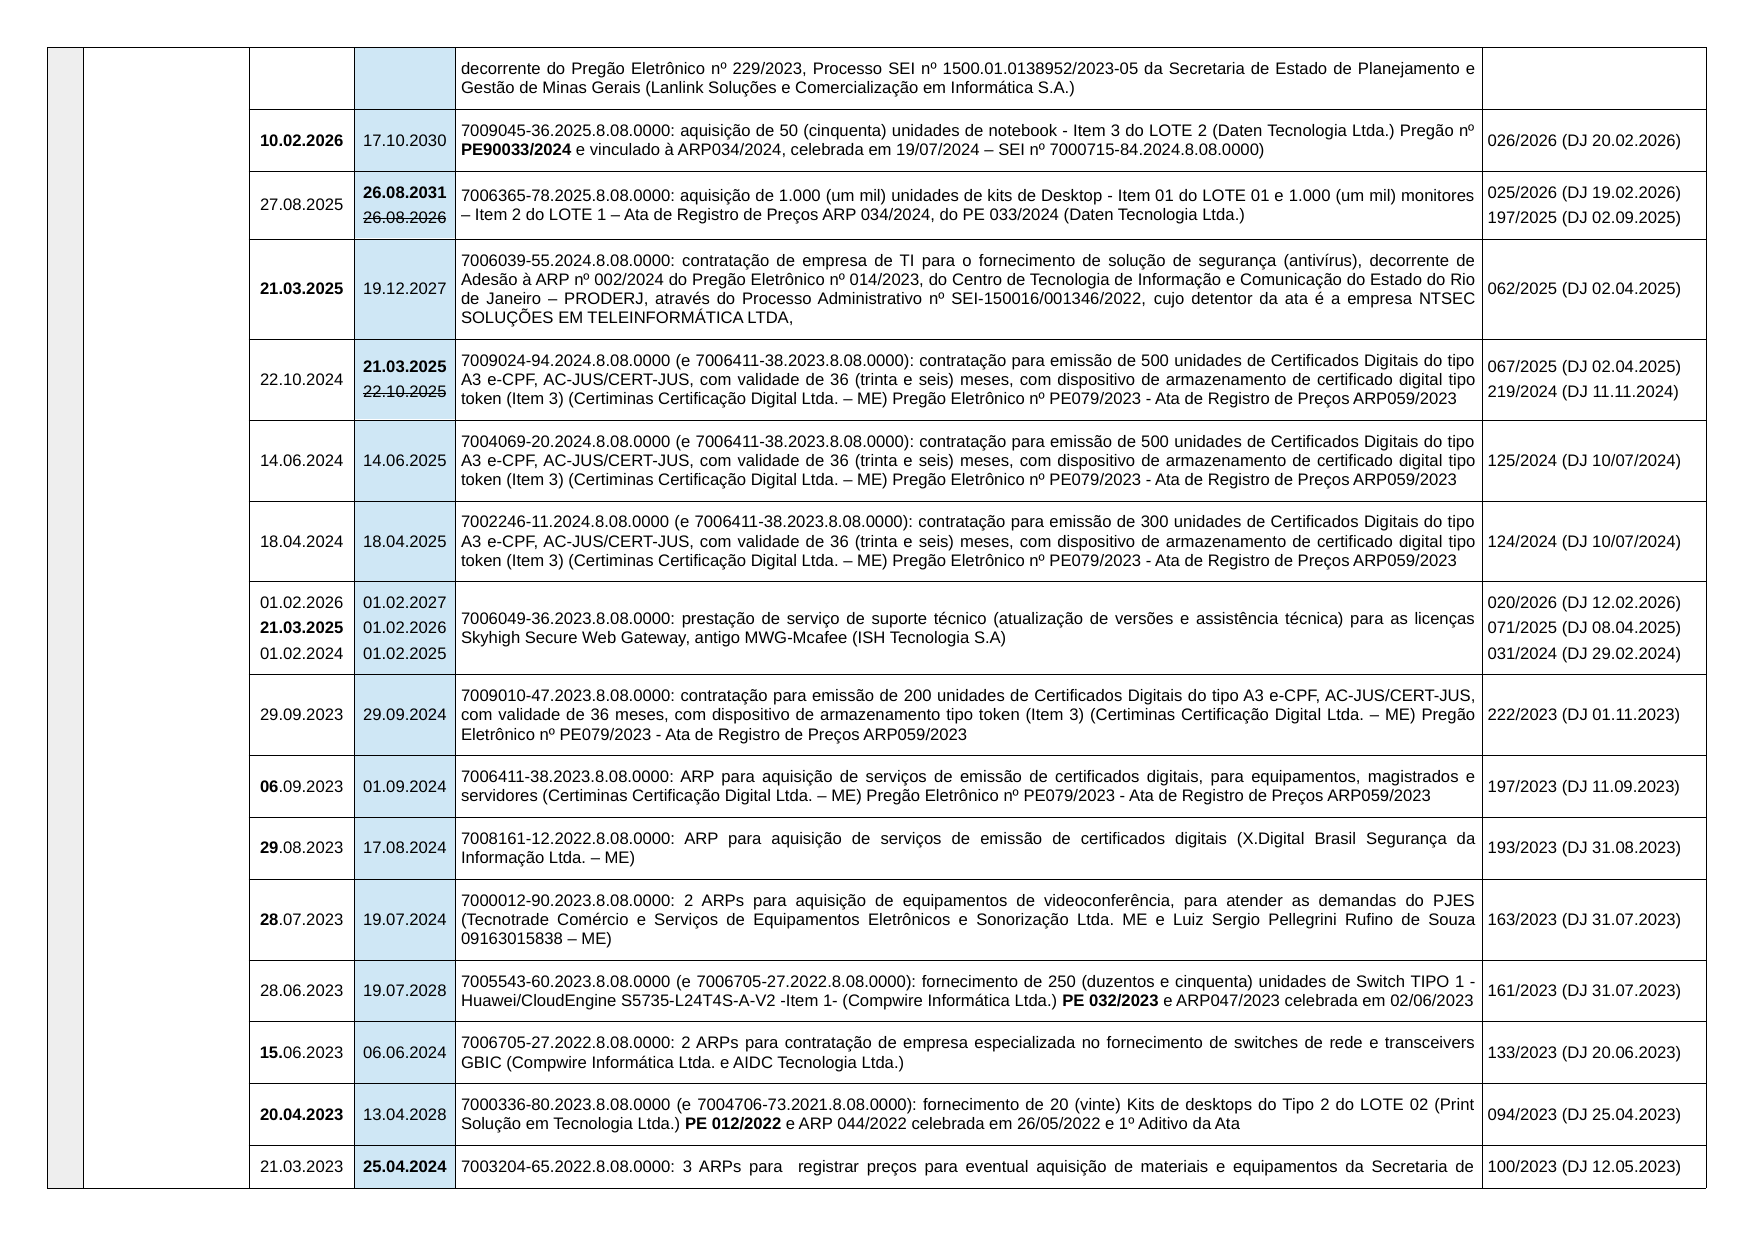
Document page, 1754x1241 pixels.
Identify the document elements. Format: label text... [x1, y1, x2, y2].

table_cell 01.09.2024 [355, 756, 455, 817]
table_cell 7000012-90.2023.8.08.0000: 2 ARPs para aquisição de equipamentos de videoconferência, para atender as demandas do PJES (Tecnotrade Comércio e Serviços de Equipamentos Eletrônicos e Sonorização Ltda. ME e Luiz Sergio Pellegrini Rufino de Souza 09163015838 – ME) [456, 880, 1482, 960]
table_cell 7009045-36.2025.8.08.0000: aquisição de 50 (cinquenta) unidades de notebook - Item 3 do LOTE 2 (Daten Tecnologia Ltda.) Pregão nº PE90033/2024 e vinculado à ARP034/2024, celebrada em 19/07/2024 – SEI nº 7000715-84.2024.8.08.0000) [456, 110, 1482, 171]
table_cell 7006365-78.2025.8.08.0000: aquisição de 1.000 (um mil) unidades de kits de Desktop - Item 01 do LOTE 01 e 1.000 (um mil) monitores – Item 2 do LOTE 1 – Ata de Registro de Preços ARP 034/2024, do PE 033/2024 (Daten Tecnologia Ltda.) [456, 172, 1482, 238]
table_cell 27.08.2025 [250, 172, 354, 238]
table_cell 19.12.2027 [355, 240, 455, 339]
table_cell 21.03.2023 [250, 1146, 354, 1188]
table_cell 7008161-12.2022.8.08.0000: ARP para aquisição de serviços de emissão de certificados digitais (X.Digital Brasil Segurança da Informação Ltda. – ME) [456, 818, 1482, 879]
table_cell 19.07.2028 [355, 961, 455, 1021]
table_cell 26.08.2031 26.08.2026 [355, 172, 455, 238]
table_cell 01.02.2026 21.03.2025 01.02.2024 [250, 582, 354, 674]
table_cell 7002246-11.2024.8.08.0000 (e 7006411-38.2023.8.08.0000): contratação para emissão de 300 unidades de Certificados Digitais do tipo A3 e-CPF, AC-JUS/CERT-JUS, com validade de 36 (trinta e seis) meses, com dispositivo de armazenamento de certificado digital tipo token (Item 3) (Certiminas Certificação Digital Ltda. – ME) Pregão Eletrônico nº PE079/2023 - Ata de Registro de Preços ARP059/2023 [456, 502, 1482, 581]
table_cell 20.04.2023 [250, 1084, 354, 1145]
table_cell 10.02.2026 [250, 110, 354, 171]
table_cell 7006705-27.2022.8.08.0000: 2 ARPs para contratação de empresa especializada no fornecimento de switches de rede e transceivers GBIC (Compwire Informática Ltda. e AIDC Tecnologia Ltda.) [456, 1022, 1482, 1083]
table_cell 14.06.2024 [250, 421, 354, 501]
table_cell 7005543-60.2023.8.08.0000 (e 7006705-27.2022.8.08.0000): fornecimento de 250 (duzentos e cinquenta) unidades de Switch TIPO 1 - Huawei/CloudEngine S5735-L24T4S-A-V2 -Item 1- (Compwire Informática Ltda.) PE 032/2023 e ARP047/2023 celebrada em 02/06/2023 [456, 961, 1482, 1021]
table_cell 124/2024 (DJ 10/07/2024) [1483, 502, 1706, 581]
table_cell decorrente do Pregão Eletrônico nº 229/2023, Processo SEI nº 1500.01.0138952/2023-05 da Secretaria de Estado de Planejamento e Gestão de Minas Gerais (Lanlink Soluções e Comercialização em Informática S.A.) [456, 48, 1482, 109]
table_cell 22.10.2024 [250, 340, 354, 419]
table_cell 193/2023 (DJ 31.08.2023) [1483, 818, 1706, 879]
table_cell [1483, 48, 1706, 109]
table_cell 163/2023 (DJ 31.07.2023) [1483, 880, 1706, 960]
table_cell 161/2023 (DJ 31.07.2023) [1483, 961, 1706, 1021]
table_cell 067/2025 (DJ 02.04.2025) 219/2024 (DJ 11.11.2024) [1483, 340, 1706, 419]
table_cell 21.03.2025 [250, 240, 354, 339]
table_cell 15.06.2023 [250, 1022, 354, 1083]
table_cell 197/2023 (DJ 11.09.2023) [1483, 756, 1706, 817]
table_cell 7009010-47.2023.8.08.0000: contratação para emissão de 200 unidades de Certificados Digitais do tipo A3 e-CPF, AC-JUS/CERT-JUS, com validade de 36 meses, com dispositivo de armazenamento tipo token (Item 3) (Certiminas Certificação Digital Ltda. – ME) Pregão Eletrônico nº PE079/2023 - Ata de Registro de Preços ARP059/2023 [456, 675, 1482, 755]
table_cell 01.02.2027 01.02.2026 01.02.2025 [355, 582, 455, 674]
table_cell 7006039-55.2024.8.08.0000: contratação de empresa de TI para o fornecimento de solução de segurança (antivírus), decorrente de Adesão à ARP nº 002/2024 do Pregão Eletrônico nº 014/2023, do Centro de Tecnologia de Informação e Comunicação do Estado do Rio de Janeiro – PRODERJ, através do Processo Administrativo nº SEI-150016/001346/2022, cujo detentor da ata é a empresa NTSEC SOLUÇÕES EM TELEINFORMÁTICA LTDA, [456, 240, 1482, 339]
table_cell 18.04.2024 [250, 502, 354, 581]
table_cell 17.10.2030 [355, 110, 455, 171]
table_cell 133/2023 (DJ 20.06.2023) [1483, 1022, 1706, 1083]
table_cell 18.04.2025 [355, 502, 455, 581]
table_cell 100/2023 (DJ 12.05.2023) [1483, 1146, 1706, 1188]
table_cell 06.09.2023 [250, 756, 354, 817]
table_cell 020/2026 (DJ 12.02.2026) 071/2025 (DJ 08.04.2025) 031/2024 (DJ 29.02.2024) [1483, 582, 1706, 674]
table_cell 7006411-38.2023.8.08.0000: ARP para aquisição de serviços de emissão de certificados digitais, para equipamentos, magistrados e servidores (Certiminas Certificação Digital Ltda. – ME) Pregão Eletrônico nº PE079/2023 - Ata de Registro de Preços ARP059/2023 [456, 756, 1482, 817]
table_cell 222/2023 (DJ 01.11.2023) [1483, 675, 1706, 755]
table_cell 14.06.2025 [355, 421, 455, 501]
table_cell 7000336-80.2023.8.08.0000 (e 7004706-73.2021.8.08.0000): fornecimento de 20 (vinte) Kits de desktops do Tipo 2 do LOTE 02 (Print Solução em Tecnologia Ltda.) PE 012/2022 e ARP 044/2022 celebrada em 26/05/2022 e 1º Aditivo da Ata [456, 1084, 1482, 1145]
table_cell [250, 48, 354, 109]
table_cell 062/2025 (DJ 02.04.2025) [1483, 240, 1706, 339]
table_cell 06.06.2024 [355, 1022, 455, 1083]
table_cell 28.06.2023 [250, 961, 354, 1021]
table_cell 025/2026 (DJ 19.02.2026) 197/2025 (DJ 02.09.2025) [1483, 172, 1706, 238]
table_cell 125/2024 (DJ 10/07/2024) [1483, 421, 1706, 501]
table_cell [48, 48, 83, 1188]
table_cell 094/2023 (DJ 25.04.2023) [1483, 1084, 1706, 1145]
table_cell [84, 48, 249, 1188]
table_cell 29.09.2023 [250, 675, 354, 755]
table_cell [355, 48, 455, 109]
table_cell 17.08.2024 [355, 818, 455, 879]
table_cell 7004069-20.2024.8.08.0000 (e 7006411-38.2023.8.08.0000): contratação para emissão de 500 unidades de Certificados Digitais do tipo A3 e-CPF, AC-JUS/CERT-JUS, com validade de 36 (trinta e seis) meses, com dispositivo de armazenamento de certificado digital tipo token (Item 3) (Certiminas Certificação Digital Ltda. – ME) Pregão Eletrônico nº PE079/2023 - Ata de Registro de Preços ARP059/2023 [456, 421, 1482, 501]
table_cell 19.07.2024 [355, 880, 455, 960]
table_cell 7003204-65.2022.8.08.0000: 3 ARPs para registrar preços para eventual aquisição de materiais e equipamentos da Secretaria de [456, 1146, 1482, 1188]
table_cell 25.04.2024 [355, 1146, 455, 1188]
table_cell 13.04.2028 [355, 1084, 455, 1145]
table_cell 28.07.2023 [250, 880, 354, 960]
table_cell 7006049-36.2023.8.08.0000: prestação de serviço de suporte técnico (atualização de versões e assistência técnica) para as licenças Skyhigh Secure Web Gateway, antigo MWG-Mcafee (ISH Tecnologia S.A) [456, 582, 1482, 674]
table_cell 21.03.2025 22.10.2025 [355, 340, 455, 419]
table_cell 7009024-94.2024.8.08.0000 (e 7006411-38.2023.8.08.0000): contratação para emissão de 500 unidades de Certificados Digitais do tipo A3 e-CPF, AC-JUS/CERT-JUS, com validade de 36 (trinta e seis) meses, com dispositivo de armazenamento de certificado digital tipo token (Item 3) (Certiminas Certificação Digital Ltda. – ME) Pregão Eletrônico nº PE079/2023 - Ata de Registro de Preços ARP059/2023 [456, 340, 1482, 419]
table_cell 29.08.2023 [250, 818, 354, 879]
table_cell 29.09.2024 [355, 675, 455, 755]
table_cell 026/2026 (DJ 20.02.2026) [1483, 110, 1706, 171]
